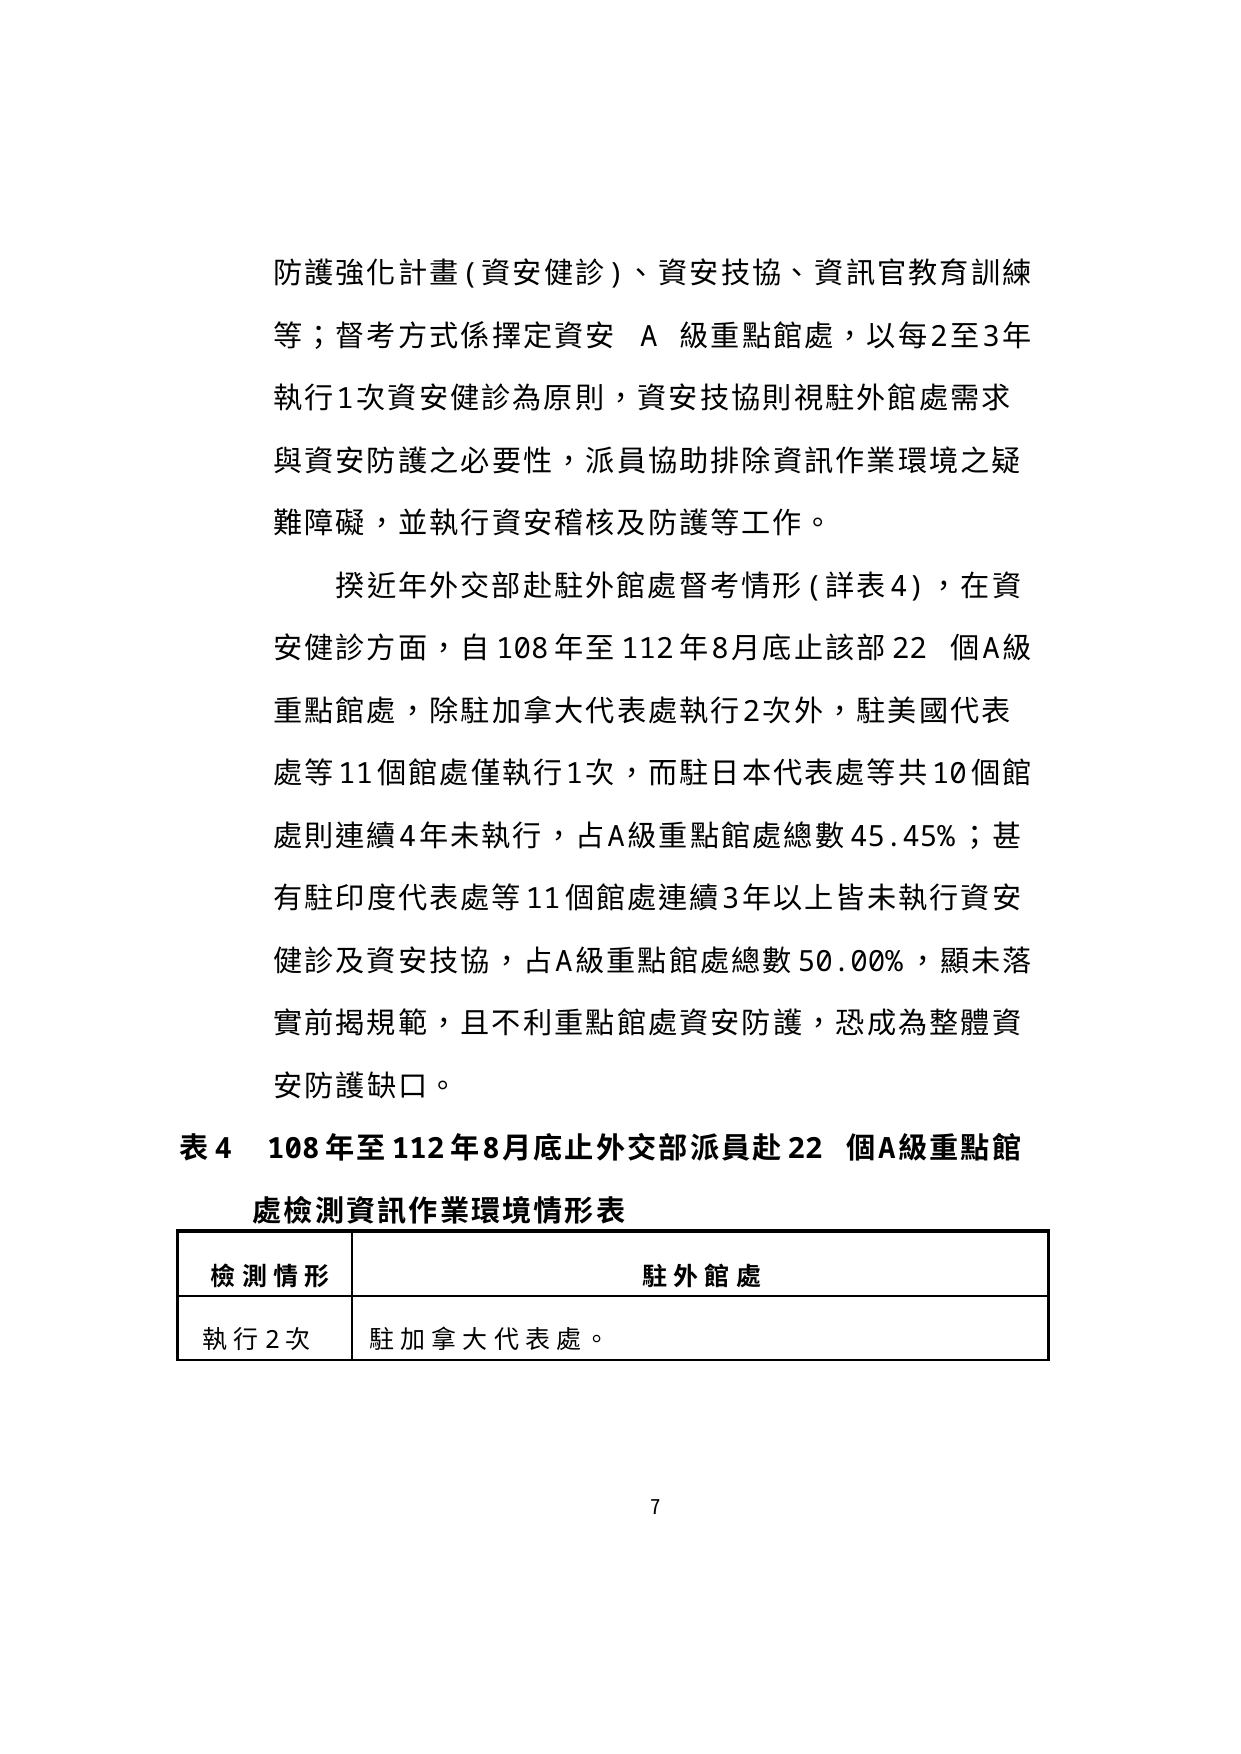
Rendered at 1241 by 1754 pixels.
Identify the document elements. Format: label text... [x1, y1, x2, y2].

text 防護強化計畫(資安健診)、資安技協、資訊官教育訓練等；督考方式係擇定資安 A 級重點館處，以每2至3年執行1次資安健診為原則，資安技協則視駐外館處需求與資安防護之必要性，派員協助排除資訊作業環境之疑難障礙，並執行資安稽核及防護等工作。 [267, 229, 1032, 542]
text 表4 108年至112年8月底止外交部派員赴22 個A級重點館處檢測資訊作業環境情形表 [163, 1104, 1032, 1229]
text 揆近年外交部赴駐外館處督考情形(詳表4)，在資安健診方面，自108年至112年8月底止該部22 個A級重點館處，除駐加拿大代表處執行2次外，駐美國代表處等11個館處僅執行1次，而駐日本代表處等共10個館處則連續4年未執行，占A級重點館處總數45.45%；甚有駐印度代表處等11個館處連續3年以上皆未執行資安健診及資安技協，占A級重點館處總數50.00%，顯未落實前揭規範，且不利重點館處資安防護，恐成為整體資安防護缺口。 [267, 542, 1032, 1104]
table_header 駐外館處 [353, 1233, 1047, 1295]
table_cell 駐加拿大代表處。 [353, 1297, 1047, 1359]
table_header 檢測情形 [179, 1233, 351, 1295]
table_cell 執行2次 [179, 1297, 351, 1359]
